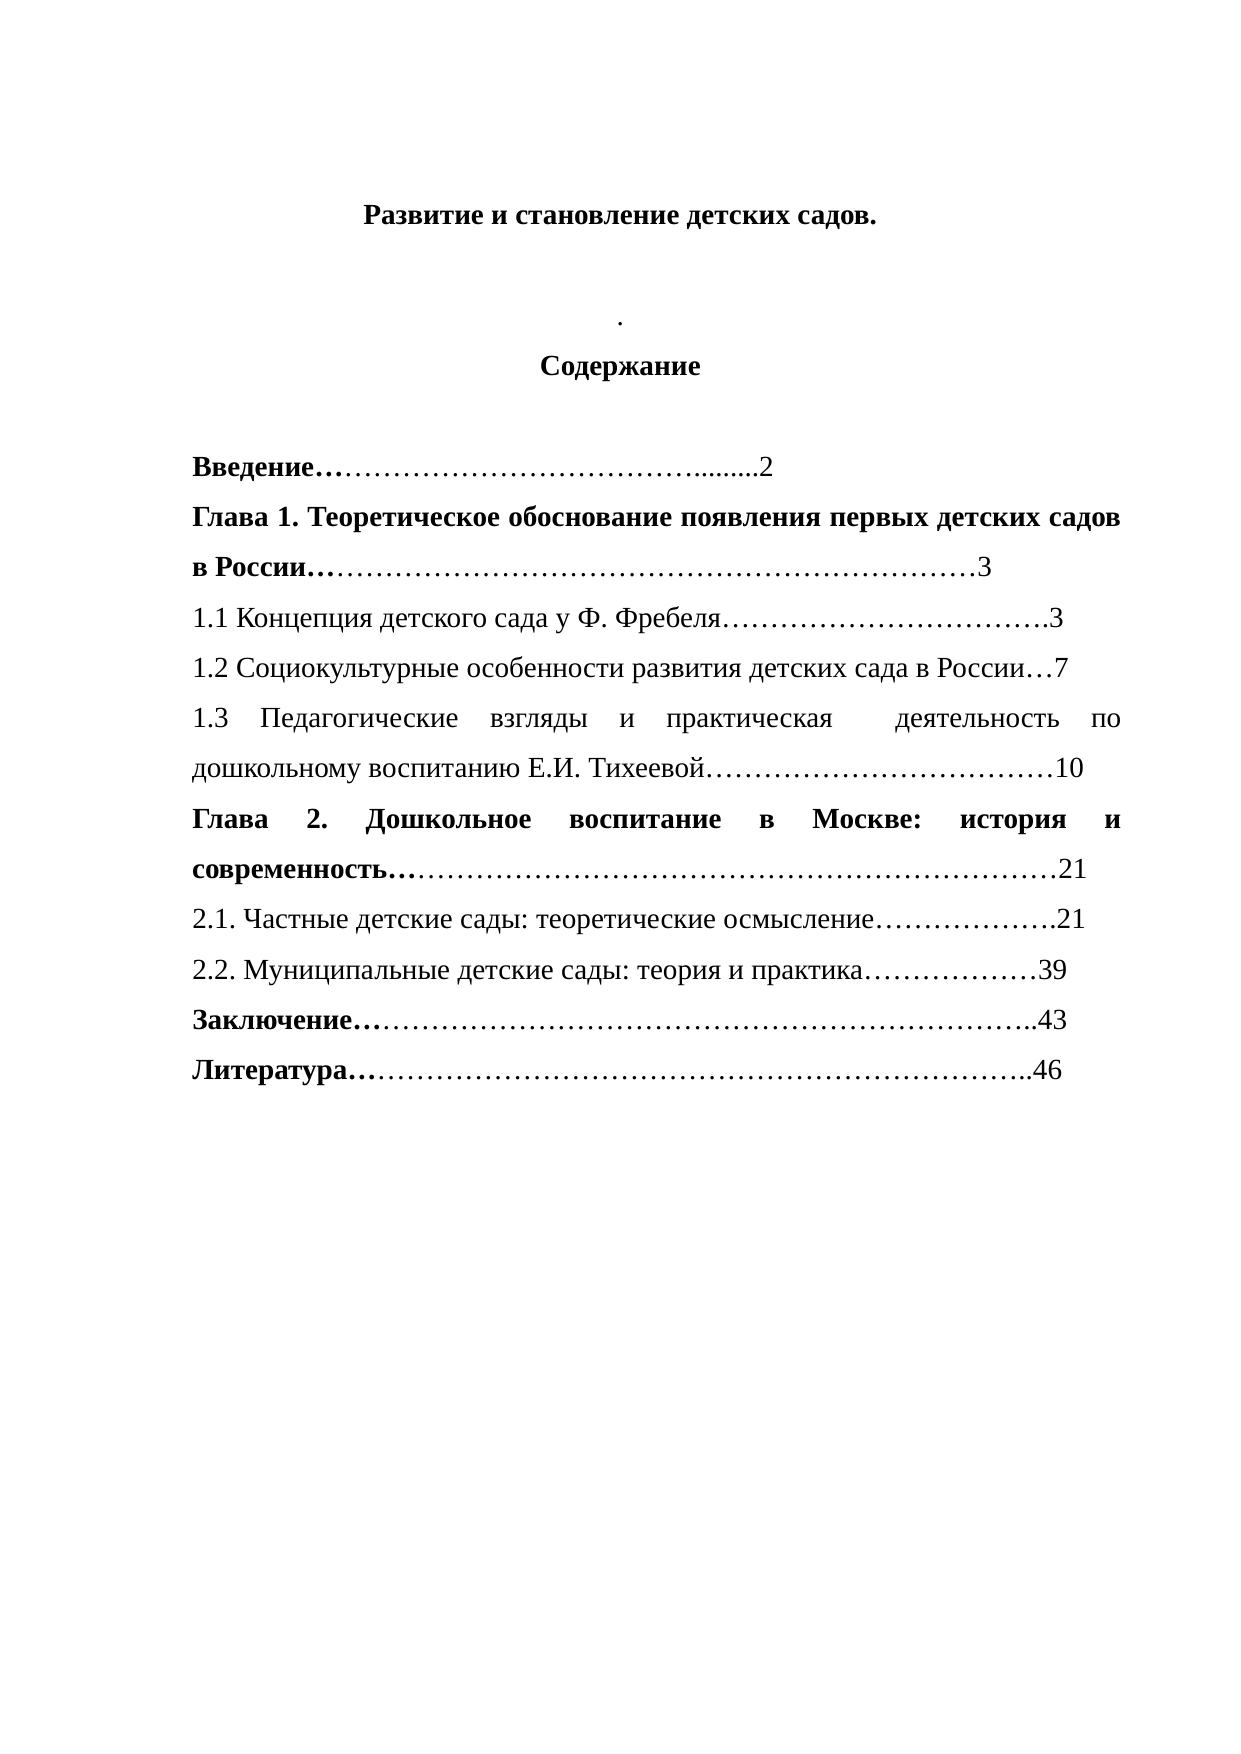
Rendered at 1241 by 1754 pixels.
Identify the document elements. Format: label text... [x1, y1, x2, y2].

text Заключение……………………………………………………………..43 [118, 1002, 1122, 1036]
text Литература……………………………………………………………..46 [118, 1052, 1122, 1086]
text 2.2. Муниципальные детские сады: теория и практика………………39 [118, 952, 1122, 985]
text Содержание [118, 348, 1122, 382]
text 1.2 Социокультурные особенности развития детских сада в России…7 [118, 650, 1122, 683]
text Глава 1. Теоретическое обоснование появления первых детских садов в России……………………………………………………………3 [192, 499, 1122, 583]
text Развитие и становление детских садов. [118, 197, 1122, 231]
text . [118, 298, 1122, 331]
text 2.1. Частные детские сады: теоретические осмысление……………….21 [118, 902, 1122, 935]
text 1.1 Концепция детского сада у Ф. Фребеля…………………………….3 [118, 600, 1122, 633]
text 1.3 Педагогические взгляды и практическая деятельность по дошкольному воспитанию Е.И. Тихеевой………………………………10 [192, 700, 1122, 784]
text Глава 2. Дошкольное воспитание в Москве: история и современность……………………………………………………………21 [192, 801, 1122, 885]
text Введение………………………………….........2 [118, 449, 1122, 482]
